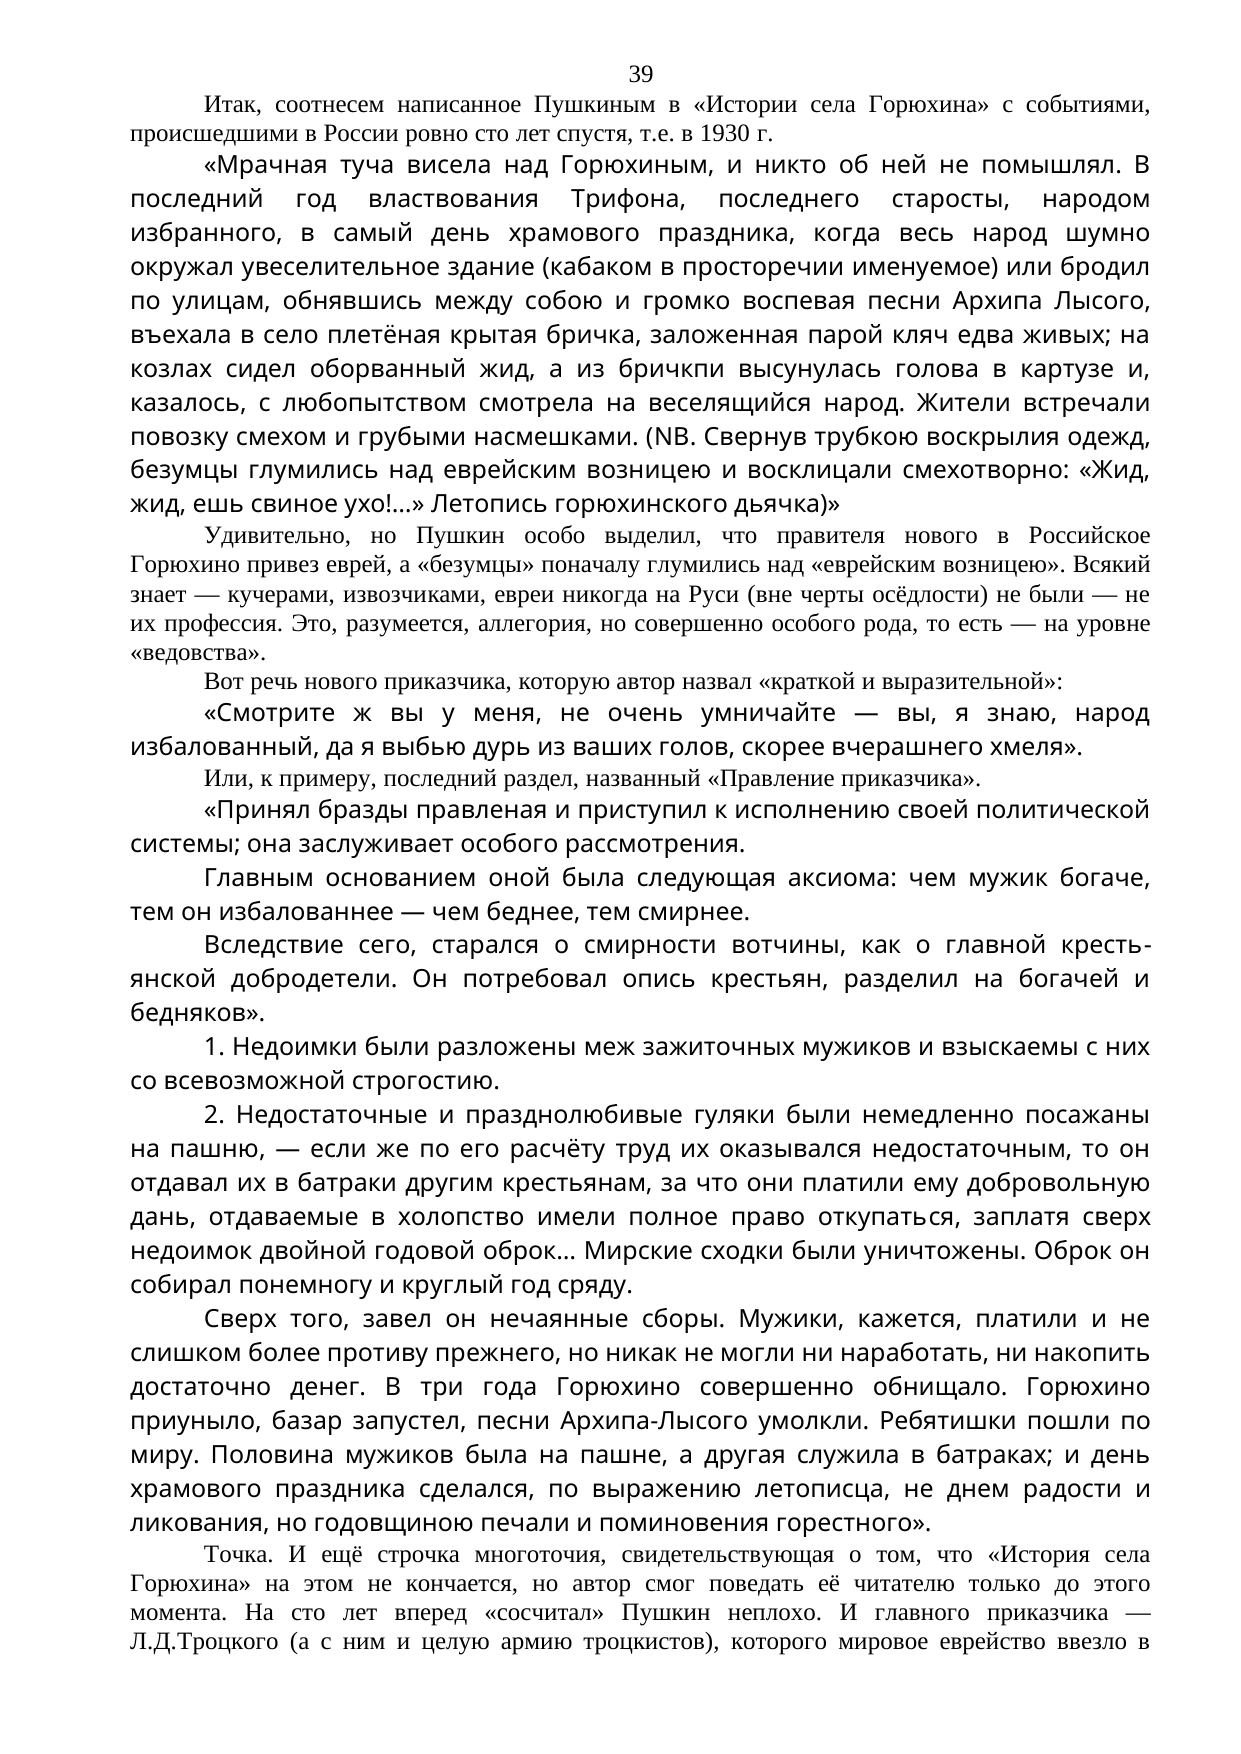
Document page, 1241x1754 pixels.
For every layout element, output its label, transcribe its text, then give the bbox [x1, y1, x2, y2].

text Итак, соотнесем написанное Пушкиным в «Истории села Горюхина» с событиями, происшедшими в России ровно сто лет спустя, т.е. в 1930 г. [130, 89, 1152, 147]
text Вот речь нового приказчика, которую автор назвал «краткой и выра­зительной»: [130, 666, 1152, 695]
text Удивительно, но Пушкин особо выделил, что правителя нового в Российское Горюхино привез еврей, а «безумцы» поначалу глумились над «еврейским возницею». Всякий знает — кучерами, извозчи­ками, евреи никогда на Руси (вне черты осёдлости) не были — не их профессия. Это, разумеется, аллего­рия, но совершенно особого рода, то есть — на уровне «ведовства». [130, 520, 1152, 666]
text 1. Недоимки были разложены меж зажиточных мужиков и взыскаемы с них со всевозможной строгостию. [130, 1029, 1152, 1097]
text Точка. И ещё строчка многоточия, свидетельствующая о том, что «История села Горюхина» на этом не кончается, но автор смог поведать её читателю только до этого момента. На сто лет вперед «сосчитал» Пушкин неплохо. И главного приказчика — Л.Д.Троцкого (а с ним и целую армию троцкистов), которого мировое еврейство ввезло в [130, 1539, 1152, 1655]
text Главным основанием оной была следующая аксиома: чем мужик богаче, тем он избалованнее — чем беднее, тем смирнее. [130, 859, 1152, 927]
text «Мрачная туча висела над Горюхиным, и никто об ней не помышлял. В последний год властвования Трифона, последнего старосты, народом избранного, в самый день храмового праздника, когда весь народ шумно окружал увеселительное здание (кабаком в просторечии именуемое) или бродил по улицам, обнявшись между собою и громко воспевая песни Архипа Лысого, въехала в село плетёная крытая бричка, заложенная парой кляч едва живых; на козлах сидел оборванный жид, а из бричкпи высунулась голова в картузе и, казалось, с любопытством смотрела на веселящийся народ. Жители встречали повозку смехом и грубыми насмешками. (NB. Свернув трубкою воскрылия одежд, безумцы глумились над еврейским возницею и восклицали смехотворно: «Жид, жид, ешь свиное ухо!…» Летопись горюхинского дьячка)» [130, 147, 1152, 520]
text «Принял бразды правленая и приступил к исполнению своей политической системы; она заслуживает особого рассмотрения. [130, 792, 1152, 859]
text «Смотрите ж вы у меня, не очень умничайте — вы, я знаю, народ избалованный, да я выбью дурь из ваших голов, скорее вчерашнего хмеля». [130, 695, 1152, 763]
text Вследствие сего, старался о смирности вотчины, как о главной кресть­янской добродетели. Он потребовал опись крестьян, разделил на богачей и бедняков». [130, 927, 1152, 1029]
text Сверх того, завел он нечаянные сборы. Мужики, кажется, платили и не слишком более противу прежнего, но никак не могли ни наработать, ни накопить достаточно денег. В три года Горюхино совершенно обнищало. Горюхино приуныло, базар запустел, песни Архипа-Лысого умолкли. Ребятишки пошли по миру. Половина мужиков была на пашне, а другая служила в батраках; и день храмового праздника сделался, по выраже­нию летописца, не днем радости и ликования, но годовщиною печали и поминовения горестного». [130, 1301, 1152, 1539]
text Или, к примеру, последний раздел, названный «Правление приказчика». [130, 763, 1152, 792]
text 2. Недостаточные и празднолюбивые гуляки были немедленно посажаны на пашню, — если же по его расчёту труд их оказывался недостаточным, то он отдавал их в батраки другим крестьянам, за что они платили ему добровольную дань, отдаваемые в холопство имели полное право откупать­ся, заплатя сверх недоимок двойной годовой оброк… Мирские сходки были уничтожены. Оброк он собирал понемногу и круглый год сряду. [130, 1097, 1152, 1301]
